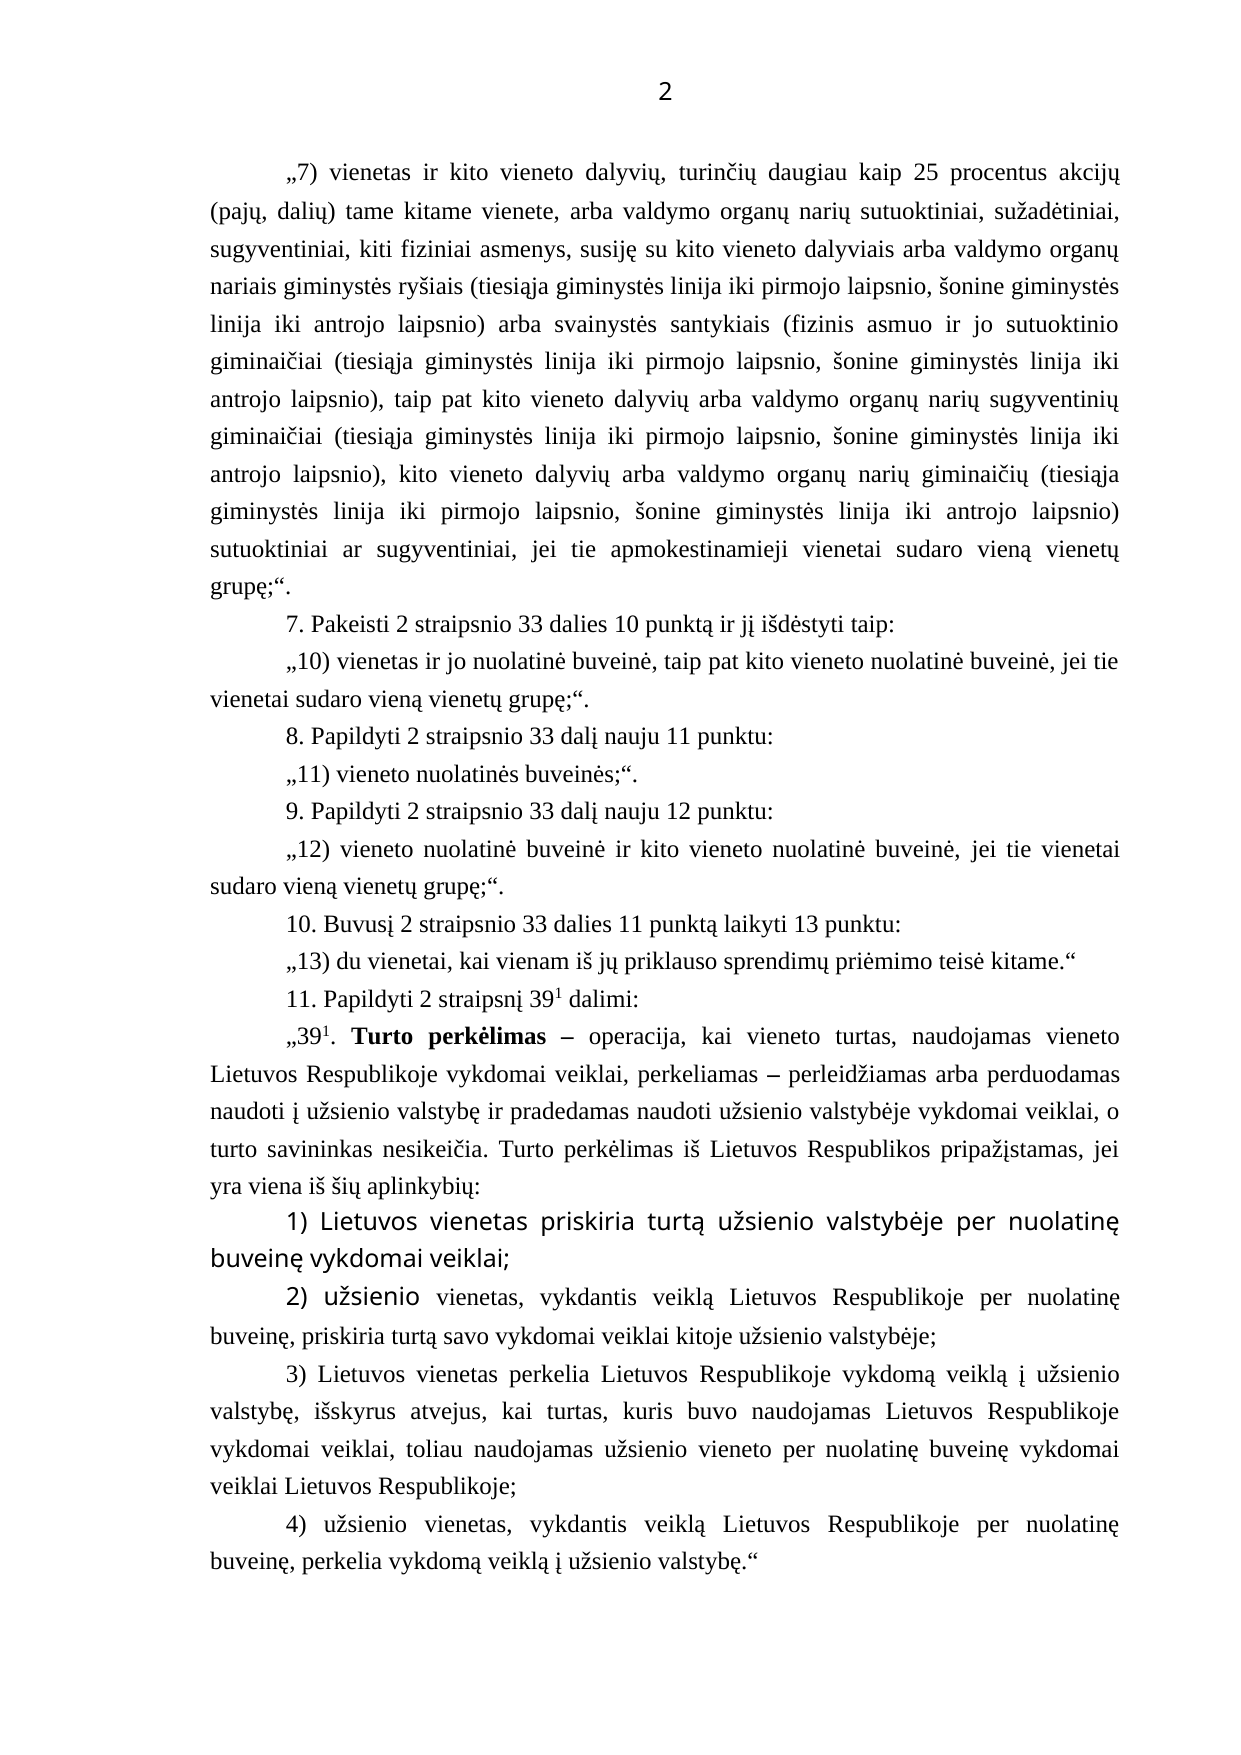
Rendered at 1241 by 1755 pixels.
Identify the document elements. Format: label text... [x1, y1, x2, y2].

text „391. Turto perkėlimas – operacija, kai vieneto turtas, naudojamas vieneto Lietuvos Respublikoje vykdomai veiklai, perkeliamas – perleidžiamas arba perduodamas naudoti į užsienio valstybę ir pradedamas naudoti užsienio valstybėje vykdomai veiklai, o turto savininkas nesikeičia. Turto perkėlimas iš Lietuvos Respublikos pripažįstamas, jei yra viena iš šių aplinkybių: [210, 1012, 1120, 1200]
text „13) du vienetai, kai vienam iš jų priklauso sprendimų priėmimo teisė kitame.“ [210, 937, 1120, 975]
text „12) vieneto nuolatinė buveinė ir kito vieneto nuolatinė buveinė, jei tie vienetai sudaro vieną vienetų grupę;“. [210, 825, 1120, 900]
text 7. Pakeisti 2 straipsnio 33 dalies 10 punktą ir jį išdėstyti taip: [210, 600, 1120, 637]
text 3) Lietuvos vienetas perkelia Lietuvos Respublikoje vykdomą veiklą į užsienio valstybę, išskyrus atvejus, kai turtas, kuris buvo naudojamas Lietuvos Respublikoje vykdomai veiklai, toliau naudojamas užsienio vieneto per nuolatinę buveinę vykdomai veiklai Lietuvos Respublikoje; [210, 1350, 1120, 1500]
text „7) vienetas ir kito vieneto dalyvių, turinčių daugiau kaip 25 procentus akcijų (pajų, dalių) tame kitame vienete, arba valdymo organų narių sutuoktiniai, sužadėtiniai, sugyventiniai, kiti fiziniai asmenys, susiję su kito vieneto dalyviais arba valdymo organų nariais giminystės ryšiais (tiesiąja giminystės linija iki pirmojo laipsnio, šonine giminystės linija iki antrojo laipsnio) arba svainystės santykiais (fizinis asmuo ir jo sutuoktinio giminaičiai (tiesiąja giminystės linija iki pirmojo laipsnio, šonine giminystės linija iki antrojo laipsnio), taip pat kito vieneto dalyvių arba valdymo organų narių sugyventinių giminaičiai (tiesiąja giminystės linija iki pirmojo laipsnio, šonine giminystės linija iki antrojo laipsnio), kito vieneto dalyvių arba valdymo organų narių giminaičių (tiesiąja giminystės linija iki pirmojo laipsnio, šonine giminystės linija iki antrojo laipsnio) sutuoktiniai ar sugyventiniai, jei tie apmokestinamieji vienetai sudaro vieną vienetų grupę;“. [210, 150, 1120, 600]
text 4) užsienio vienetas, vykdantis veiklą Lietuvos Respublikoje per nuolatinę buveinę, perkelia vykdomą veiklą į užsienio valstybę.“ [210, 1500, 1120, 1575]
text 1) Lietuvos vienetas priskiria turtą užsienio valstybėje per nuolatinę buveinę vykdomai veiklai; [210, 1200, 1120, 1275]
text 10. Buvusį 2 straipsnio 33 dalies 11 punktą laikyti 13 punktu: [210, 900, 1120, 937]
text „10) vienetas ir jo nuolatinė buveinė, taip pat kito vieneto nuolatinė buveinė, jei tie vienetai sudaro vieną vienetų grupę;“. [210, 637, 1120, 712]
text 9. Papildyti 2 straipsnio 33 dalį nauju 12 punktu: [210, 787, 1120, 825]
text 11. Papildyti 2 straipsnį 391 dalimi: [210, 975, 1120, 1012]
text 2) užsienio vienetas, vykdantis veiklą Lietuvos Respublikoje per nuolatinę buveinę, priskiria turtą savo vykdomai veiklai kitoje užsienio valstybėje; [210, 1275, 1120, 1350]
text 8. Papildyti 2 straipsnio 33 dalį nauju 11 punktu: [210, 712, 1120, 750]
text „11) vieneto nuolatinės buveinės;“. [210, 750, 1120, 787]
